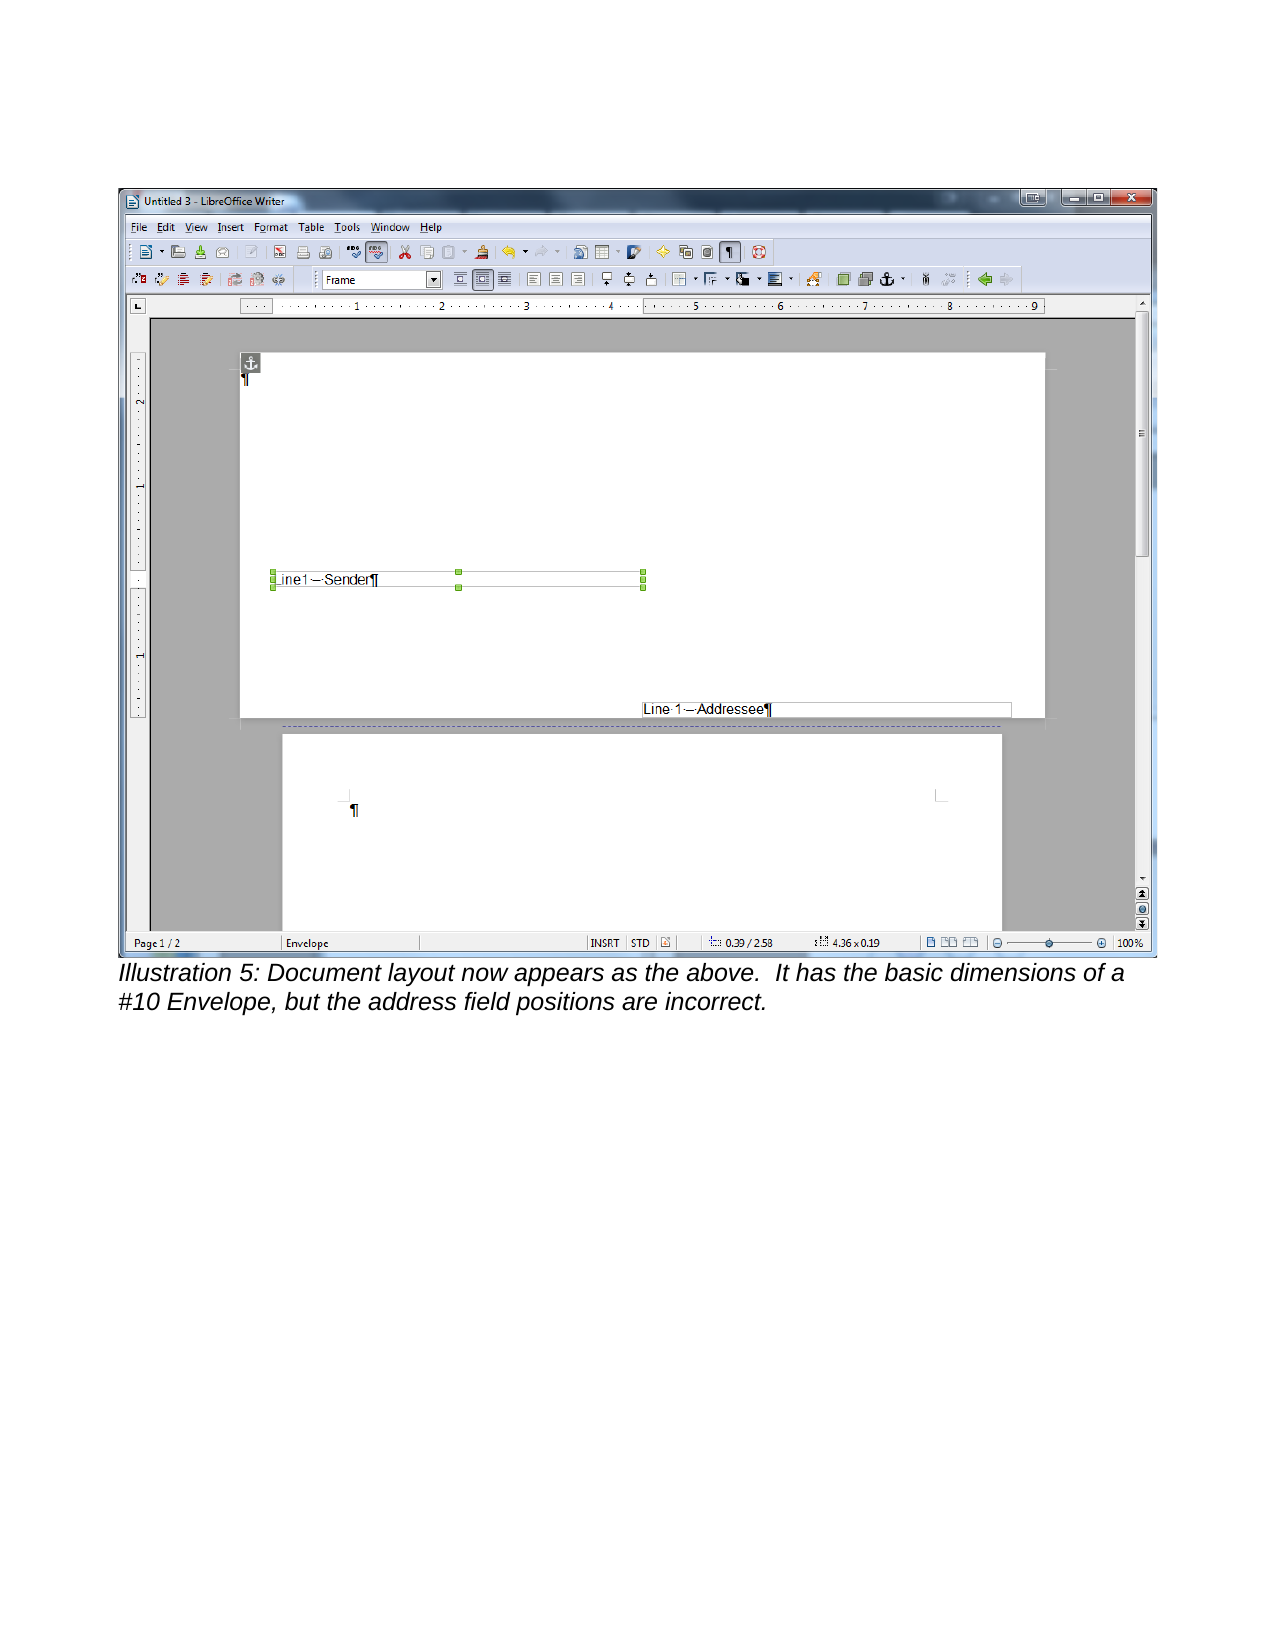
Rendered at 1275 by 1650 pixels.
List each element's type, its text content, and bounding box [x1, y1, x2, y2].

text Illustration 5: Document layout now appears as the above. It has the basic dimensions of a #10 Envelope, but the address field positions are incorrect. [118, 958, 1157, 1016]
picture [118, 188, 1158, 958]
